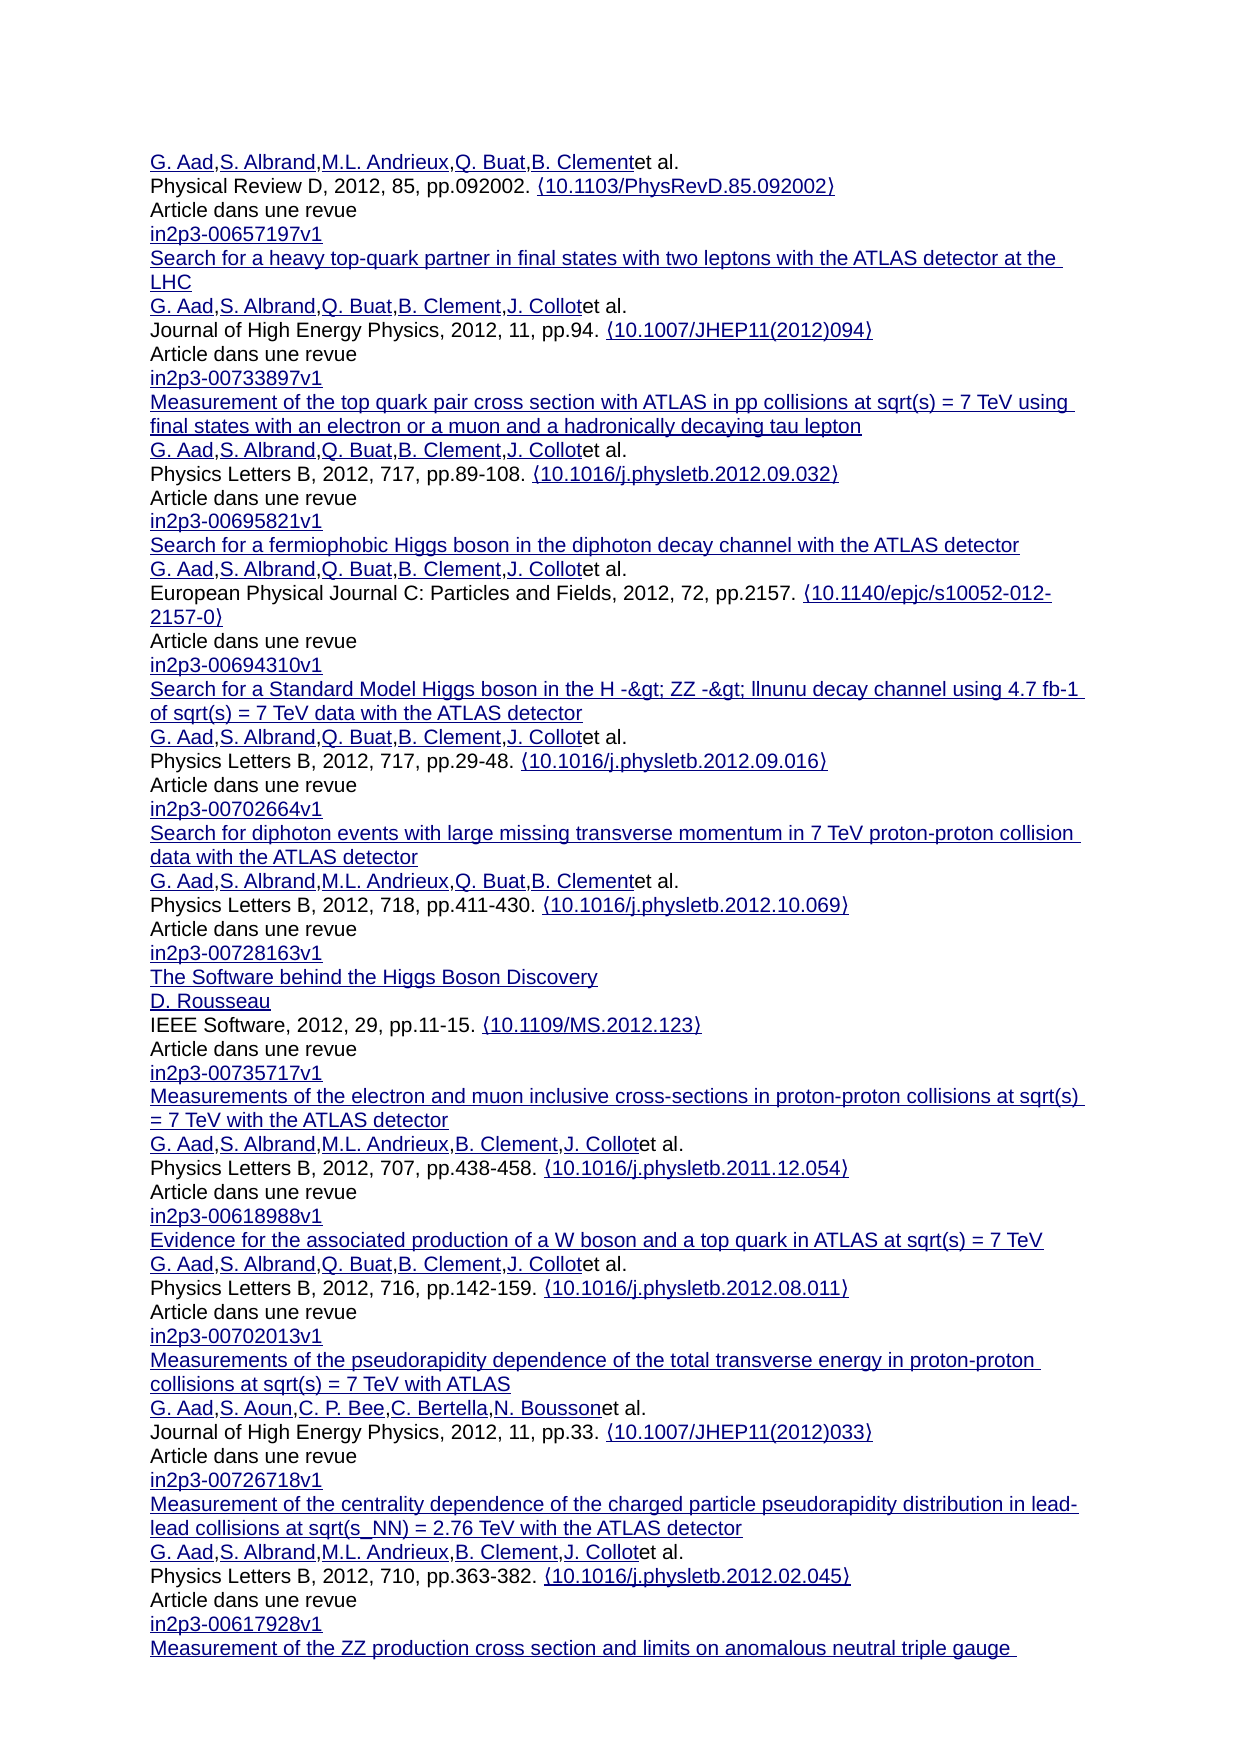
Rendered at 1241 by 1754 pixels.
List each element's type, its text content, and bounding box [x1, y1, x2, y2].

table_cell Search for a Standard Model Higgs boson in the H -&gt; ZZ -&gt; llnunu decay channel using 4.7 fb-1 of sqrt(s) = 7 TeV data with the ATLAS detector G. Aad,S. Albrand,Q. Buat,B. Clement,J. Collotet al. Physics Letters B, 2012, 717, pp.29-48. ⟨10.1016/j.physletb.2012.09.016⟩ Article dans une revue in2p3-00702664v1 [150, 677, 1090, 821]
table_cell G. Aad,S. Albrand,M.L. Andrieux,Q. Buat,B. Clementet al. Physical Review D, 2012, 85, pp.092002. ⟨10.1103/PhysRevD.85.092002⟩ Article dans une revue in2p3-00657197v1 [150, 150, 1090, 246]
table_cell Measurement of the centrality dependence of the charged particle pseudorapidity distribution in lead-lead collisions at sqrt(s_NN) = 2.76 TeV with the ATLAS detector G. Aad,S. Albrand,M.L. Andrieux,B. Clement,J. Collotet al. Physics Letters B, 2012, 710, pp.363-382. ⟨10.1016/j.physletb.2012.02.045⟩ Article dans une revue in2p3-00617928v1 [150, 1492, 1090, 1635]
table_cell Measurements of the electron and muon inclusive cross-sections in proton-proton collisions at sqrt(s) = 7 TeV with the ATLAS detector G. Aad,S. Albrand,M.L. Andrieux,B. Clement,J. Collotet al. Physics Letters B, 2012, 707, pp.438-458. ⟨10.1016/j.physletb.2011.12.054⟩ Article dans une revue in2p3-00618988v1 [150, 1084, 1090, 1228]
table_cell The Software behind the Higgs Boson Discovery D. Rousseau IEEE Software, 2012, 29, pp.11-15. ⟨10.1109/MS.2012.123⟩ Article dans une revue in2p3-00735717v1 [150, 965, 1090, 1084]
table_cell Search for diphoton events with large missing transverse momentum in 7 TeV proton-proton collision data with the ATLAS detector G. Aad,S. Albrand,M.L. Andrieux,Q. Buat,B. Clementet al. Physics Letters B, 2012, 718, pp.411-430. ⟨10.1016/j.physletb.2012.10.069⟩ Article dans une revue in2p3-00728163v1 [150, 821, 1090, 964]
table_cell Measurement of the ZZ production cross section and limits on anomalous neutral triple gauge [150, 1635, 1090, 1659]
table_cell Measurement of the top quark pair cross section with ATLAS in pp collisions at sqrt(s) = 7 TeV using final states with an electron or a muon and a hadronically decaying tau lepton G. Aad,S. Albrand,Q. Buat,B. Clement,J. Collotet al. Physics Letters B, 2012, 717, pp.89-108. ⟨10.1016/j.physletb.2012.09.032⟩ Article dans une revue in2p3-00695821v1 [150, 390, 1090, 533]
table_cell Search for a fermiophobic Higgs boson in the diphoton decay channel with the ATLAS detector G. Aad,S. Albrand,Q. Buat,B. Clement,J. Collotet al. European Physical Journal C: Particles and Fields, 2012, 72, pp.2157. ⟨10.1140/epjc/s10052-012-2157-0⟩ Article dans une revue in2p3-00694310v1 [150, 533, 1090, 677]
table_cell Evidence for the associated production of a W boson and a top quark in ATLAS at sqrt(s) = 7 TeV G. Aad,S. Albrand,Q. Buat,B. Clement,J. Collotet al. Physics Letters B, 2012, 716, pp.142-159. ⟨10.1016/j.physletb.2012.08.011⟩ Article dans une revue in2p3-00702013v1 [150, 1228, 1090, 1348]
table_cell Measurements of the pseudorapidity dependence of the total transverse energy in proton-proton collisions at sqrt(s) = 7 TeV with ATLAS G. Aad,S. Aoun,C. P. Bee,C. Bertella,N. Boussonet al. Journal of High Energy Physics, 2012, 11, pp.33. ⟨10.1007/JHEP11(2012)033⟩ Article dans une revue in2p3-00726718v1 [150, 1348, 1090, 1492]
table_cell Search for a heavy top-quark partner in final states with two leptons with the ATLAS detector at the LHC G. Aad,S. Albrand,Q. Buat,B. Clement,J. Collotet al. Journal of High Energy Physics, 2012, 11, pp.94. ⟨10.1007/JHEP11(2012)094⟩ Article dans une revue in2p3-00733897v1 [150, 246, 1090, 389]
